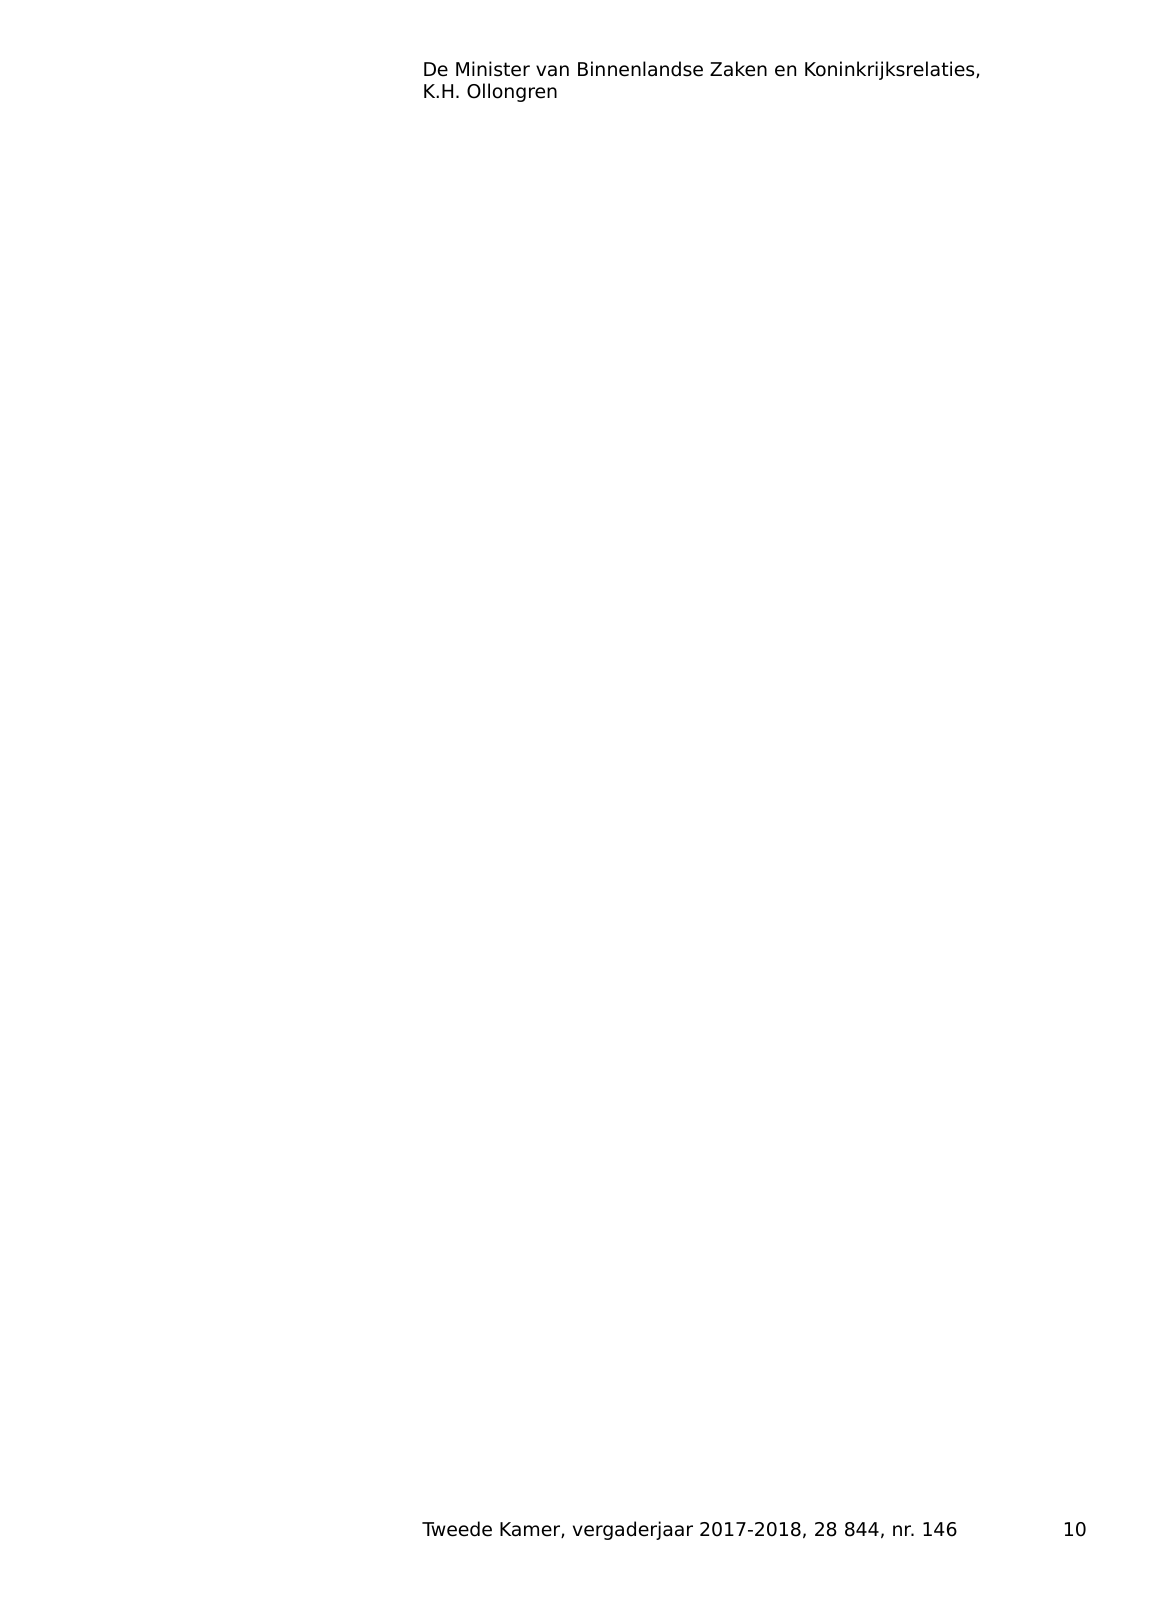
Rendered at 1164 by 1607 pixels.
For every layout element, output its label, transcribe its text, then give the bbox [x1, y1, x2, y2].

text De Minister van Binnenlandse Zaken en Koninkrijksrelaties, K.H. Ollongren [422, 59, 1087, 103]
